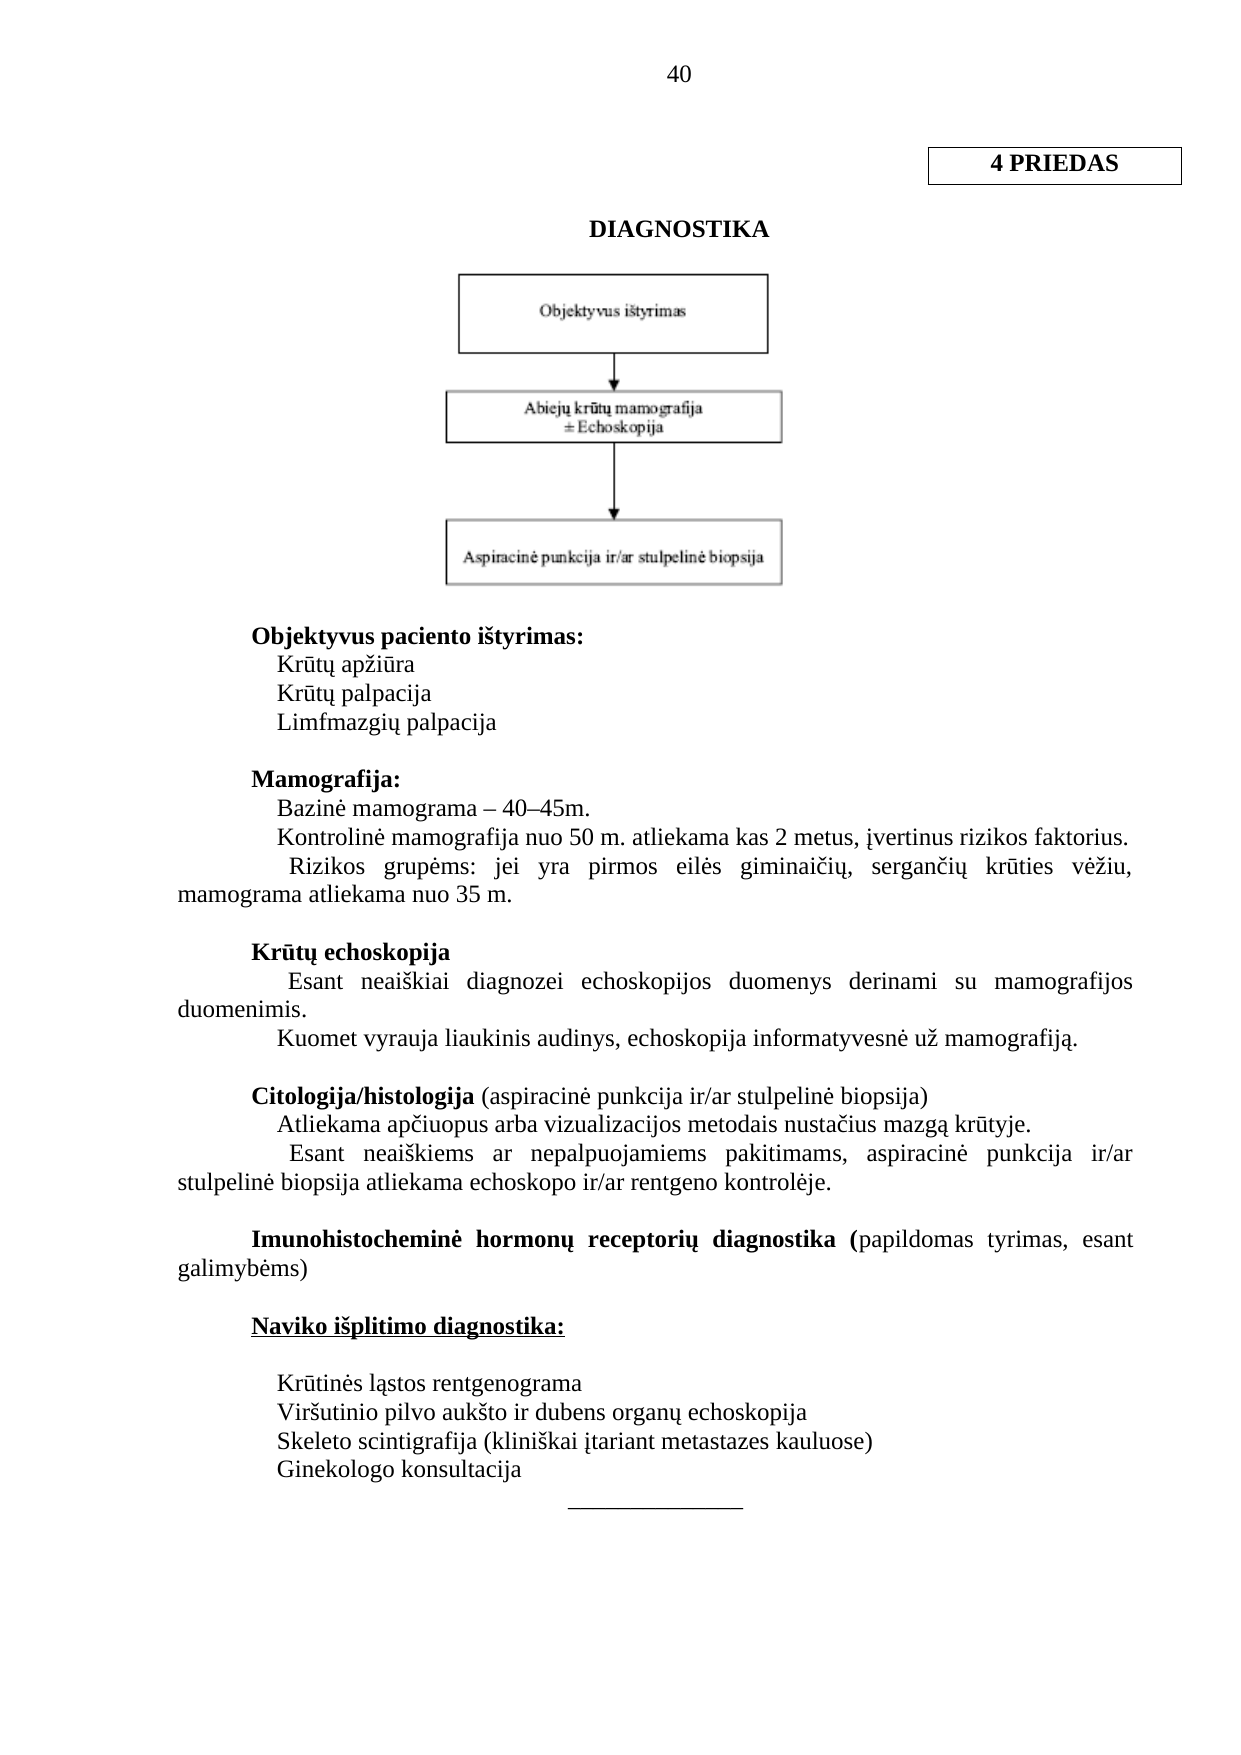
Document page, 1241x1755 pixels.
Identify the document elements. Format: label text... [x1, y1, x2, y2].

text Krūtų echoskopija [177, 937, 1133, 966]
table_header 4 PRIEDAS [929, 148, 1181, 184]
text ______________ [177, 1483, 1133, 1512]
text Mamografija: [177, 764, 1133, 793]
text Naviko išplitimo diagnostika: [177, 1311, 1133, 1339]
text  Krūtinės ląstos rentgenograma [177, 1368, 1133, 1397]
text  Esant neaiškiems ar nepalpuojamiems pakitimams, aspiracinė punkcija ir/ar stulpelinė biopsija atliekama echoskopo ir/ar rentgeno kontrolėje. [177, 1138, 1133, 1196]
text  Ginekologo konsultacija [177, 1454, 1133, 1483]
text  Skeleto scintigrafija (kliniškai įtariant metastazes kauluose) [177, 1426, 1133, 1454]
text  Viršutinio pilvo aukšto ir dubens organų echoskopija [177, 1397, 1133, 1426]
text Objektyvus paciento ištyrimas: [177, 621, 1133, 649]
text  Rizikos grupėms: jei yra pirmos eilės giminaičių, sergančių krūties vėžiu, mamograma atliekama nuo 35 m. [177, 851, 1133, 908]
text  Kuomet vyrauja liaukinis audinys, echoskopija informatyvesnė už mamografiją. [177, 1023, 1133, 1052]
text  Bazinė mamograma – 40–45m. [177, 793, 1133, 822]
text  Kontrolinė mamografija nuo 50 m. atliekama kas 2 metus, įvertinus rizikos faktorius. [177, 822, 1181, 851]
text  Limfmazgių palpacija [177, 707, 1133, 736]
text Citologija/histologija (aspiracinė punkcija ir/ar stulpelinė biopsija) [177, 1081, 1133, 1109]
text  Krūtų apžiūra [177, 649, 1133, 678]
text  Esant neaiškiai diagnozei echoskopijos duomenys derinami su mamografijos duomenimis. [177, 966, 1133, 1023]
text  Krūtų palpacija [177, 678, 1133, 707]
text Imunohistocheminė hormonų receptorių diagnostika (papildomas tyrimas, esant galimybėms) [177, 1224, 1133, 1282]
text Diagnostika [177, 214, 1181, 243]
text  Atliekama apčiuopus arba vizualizacijos metodais nustačius mazgą krūtyje. [177, 1109, 1133, 1138]
